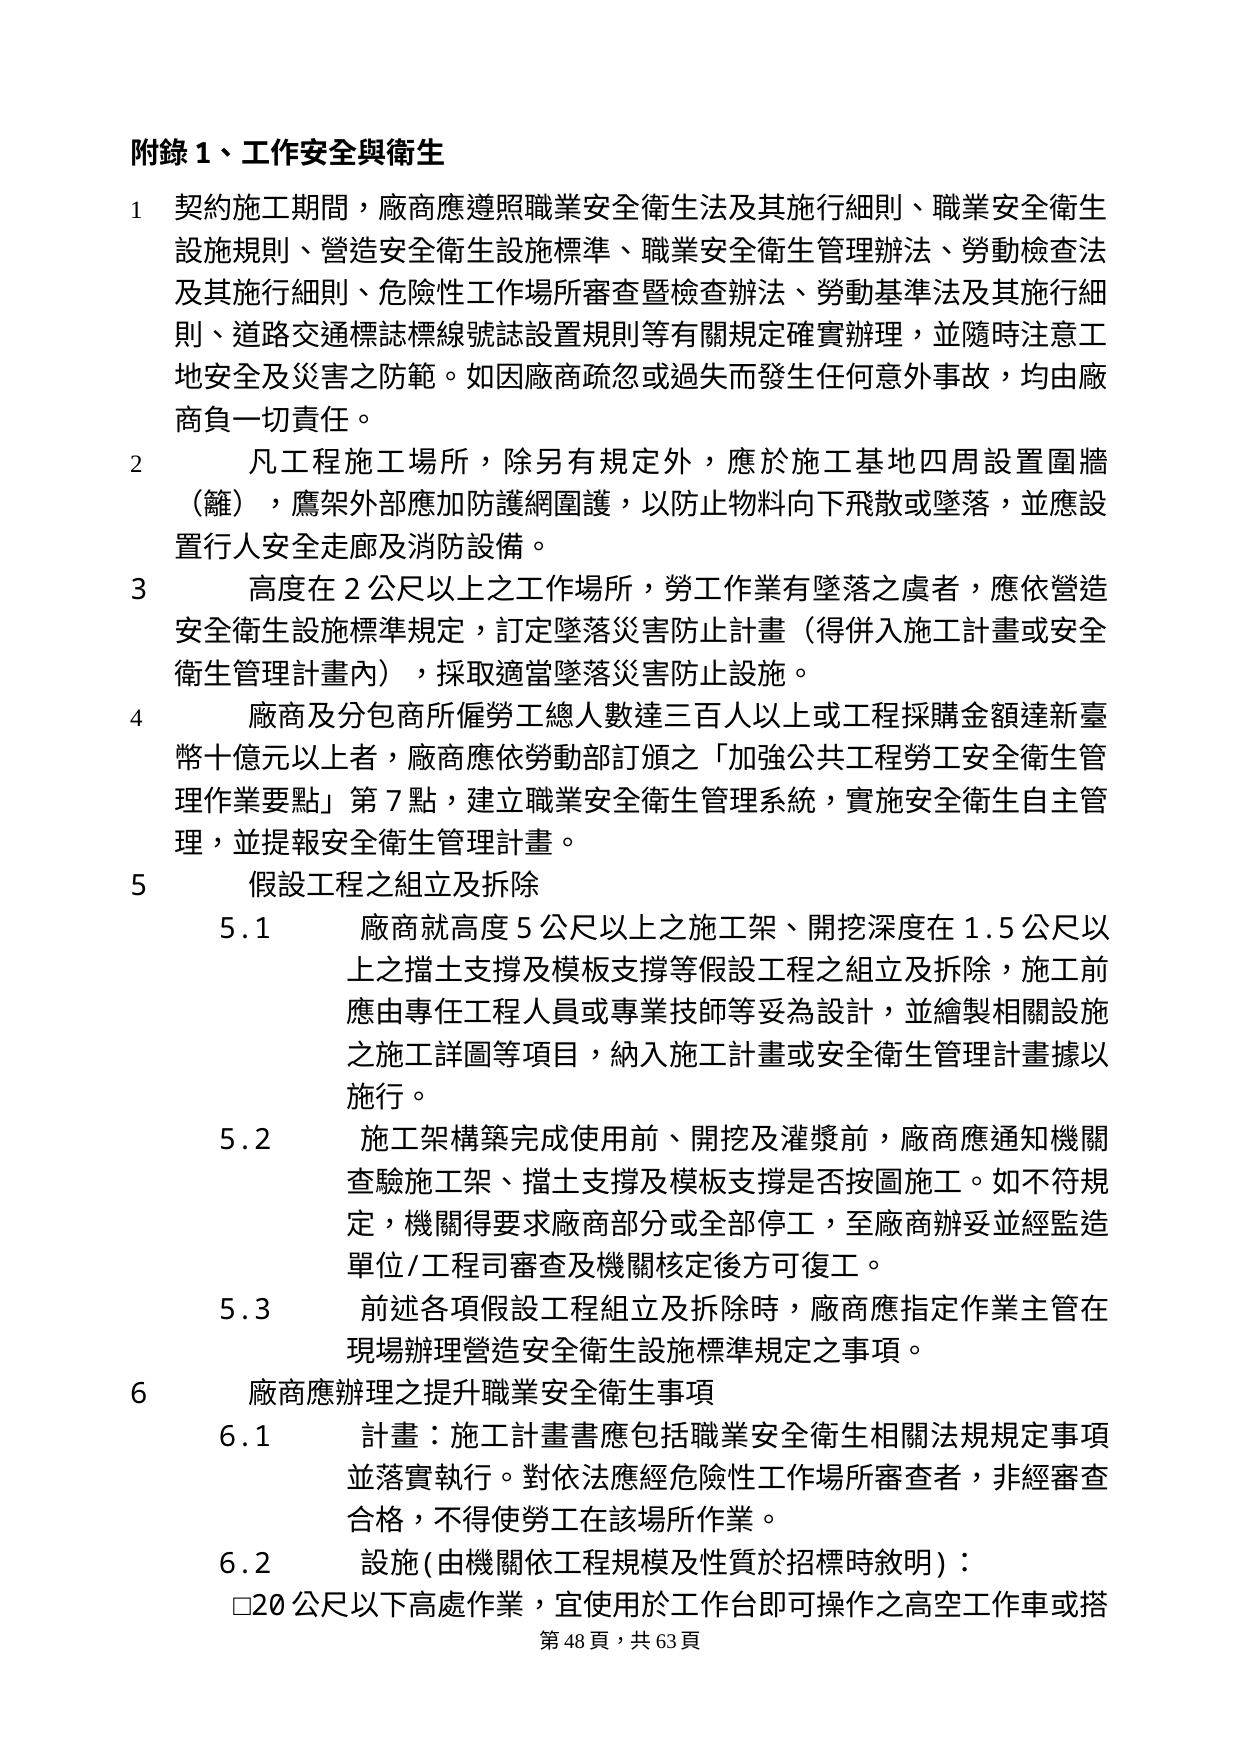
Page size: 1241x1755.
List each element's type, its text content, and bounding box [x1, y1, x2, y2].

list 廠商及分包商所僱勞工總人數達三百人以上或工程採購金額達新臺幣十億元以上者，廠商應依勞動部訂頒之「加強公共工程勞工安全衛生管理作業要點」第7點，建立職業安全衛生管理系統，實施安全衛生自主管理，並提報安全衛生管理計畫。 [130, 692, 1110, 862]
list 設施(由機關依工程規模及性質於招標時敘明)： [218, 1539, 1110, 1582]
text □20公尺以下高處作業，宜使用於工作台即可操作之高空工作車或搭 [233, 1582, 1110, 1624]
list 廠商應辦理之提升職業安全衛生事項 [130, 1370, 1110, 1412]
list 假設工程之組立及拆除 [130, 862, 1110, 904]
list 施工架構築完成使用前、開挖及灌漿前，廠商應通知機關查驗施工架、擋土支撐及模板支撐是否按圖施工。如不符規定，機關得要求廠商部分或全部停工，至廠商辦妥並經監造單位/工程司審查及機關核定後方可復工。 [218, 1116, 1110, 1285]
list 前述各項假設工程組立及拆除時，廠商應指定作業主管在現場辦理營造安全衛生設施標準規定之事項。 [218, 1285, 1110, 1370]
list 契約施工期間，廠商應遵照職業安全衛生法及其施行細則、職業安全衛生設施規則、營造安全衛生設施標準、職業安全衛生管理辦法、勞動檢查法及其施行細則、危險性工作場所審查暨檢查辦法、勞動基準法及其施行細則、道路交通標誌標線號誌設置規則等有關規定確實辦理，並隨時注意工地安全及災害之防範。如因廠商疏忽或過失而發生任何意外事故，均由廠商負一切責任。 [130, 185, 1110, 438]
list 高度在2公尺以上之工作場所，勞工作業有墜落之虞者，應依營造安全衛生設施標準規定，訂定墜落災害防止計畫（得併入施工計畫或安全衛生管理計畫內），採取適當墜落災害防止設施。 [130, 566, 1110, 692]
list 廠商就高度5公尺以上之施工架、開挖深度在1.5公尺以上之擋土支撐及模板支撐等假設工程之組立及拆除，施工前應由專任工程人員或專業技師等妥為設計，並繪製相關設施之施工詳圖等項目，納入施工計畫或安全衛生管理計畫據以施行。 [218, 904, 1110, 1116]
text 附錄1、工作安全與衛生 [130, 130, 1110, 172]
list 凡工程施工場所，除另有規定外，應於施工基地四周設置圍牆（籬），鷹架外部應加防護網圍護，以防止物料向下飛散或墜落，並應設置行人安全走廊及消防設備。 [130, 438, 1110, 566]
list 計畫：施工計畫書應包括職業安全衛生相關法規規定事項，並落實執行。對依法應經危險性工作場所審查者，非經審查合格，不得使勞工在該場所作業。 [218, 1412, 1110, 1539]
